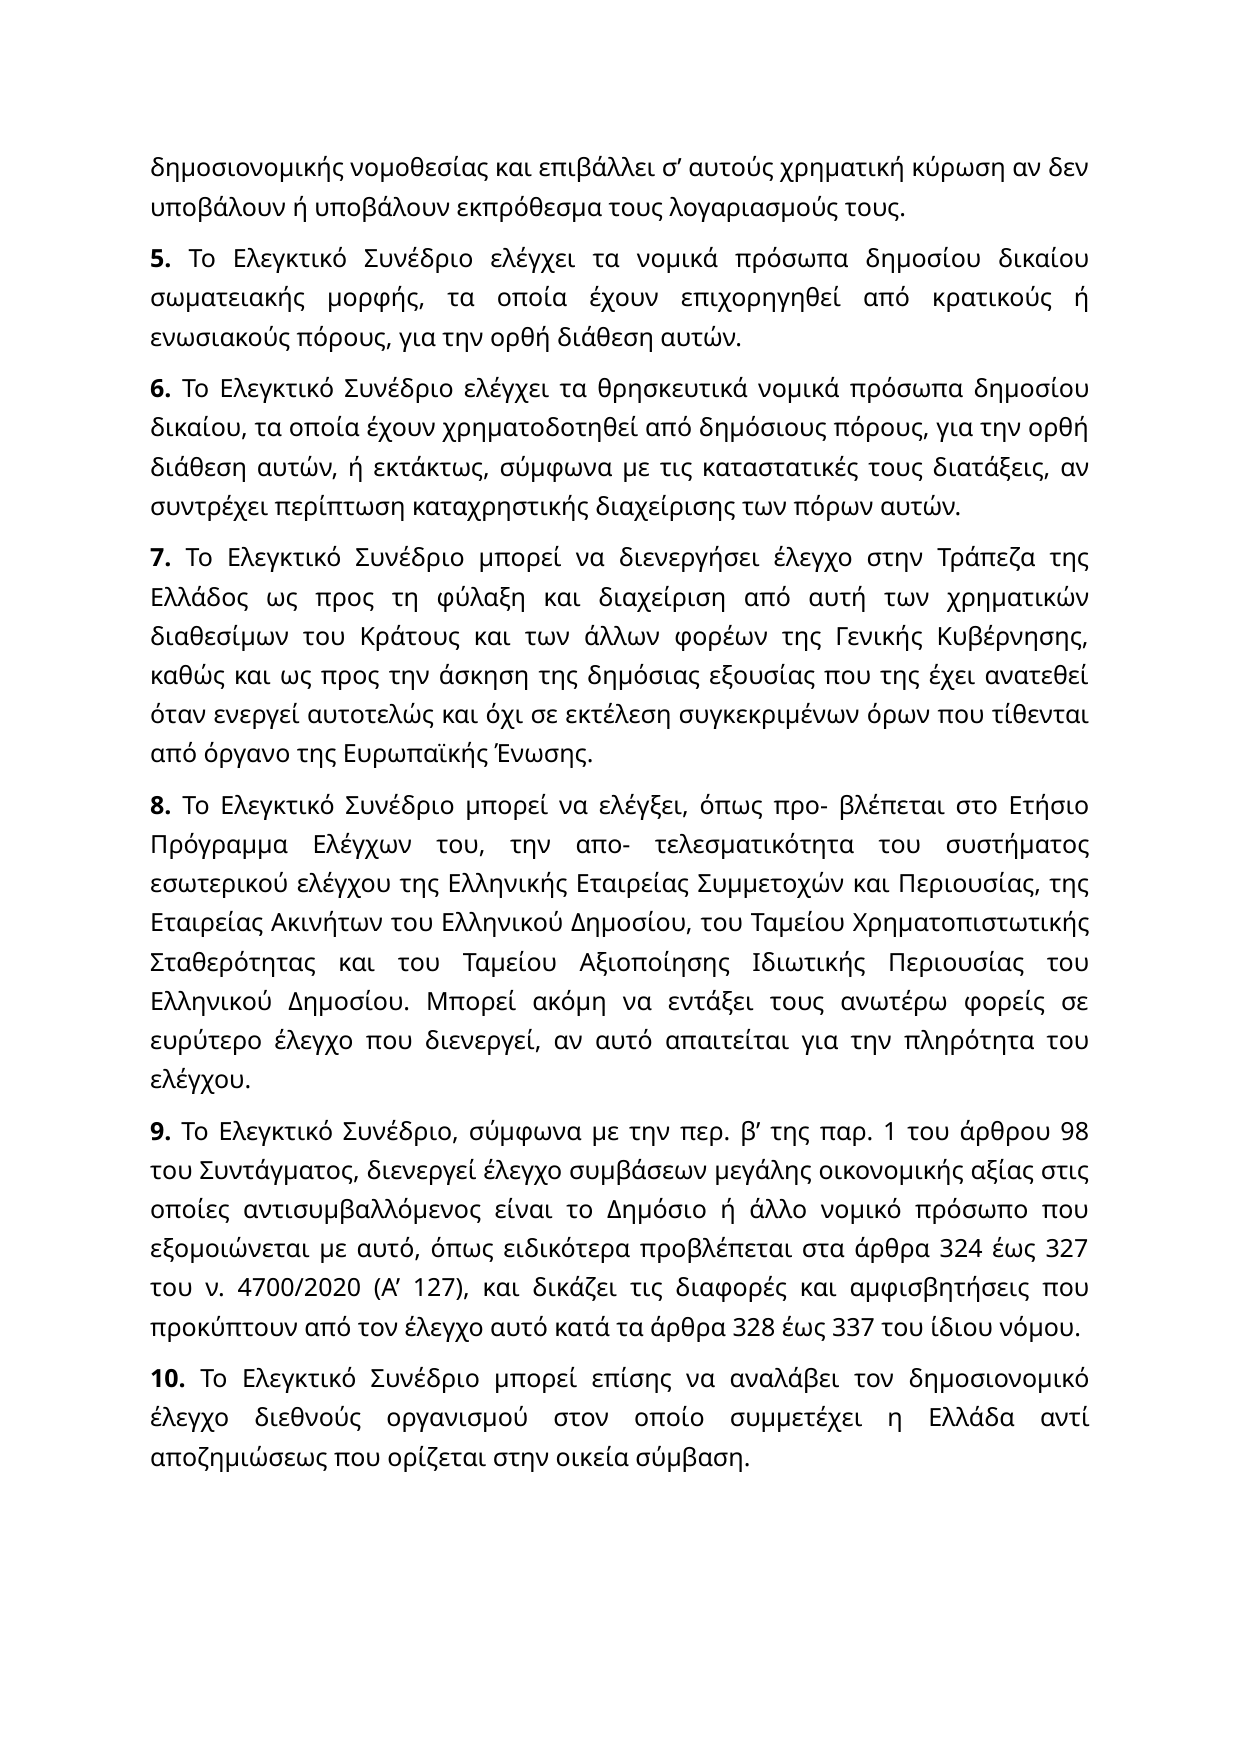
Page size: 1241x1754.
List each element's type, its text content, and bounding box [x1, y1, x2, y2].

text 8. Το Ελεγκτικό Συνέδριο μπορεί να ελέγξει, όπως προ- βλέπεται στο Ετήσιο Πρόγραμμα Ελέγχων του, την απο- τελεσματικότητα του συστήματος εσωτερικού ελέγχου της Ελληνικής Εταιρείας Συμμετοχών και Περιουσίας, της Εταιρείας Ακινήτων του Ελληνικού Δημοσίου, του Ταμείου Χρηματοπιστωτικής Σταθερότητας και του Ταμείου Αξιοποίησης Ιδιωτικής Περιουσίας του Ελληνικού Δημοσίου. Μπορεί ακόμη να εντάξει τους ανωτέρω φορείς σε ευρύτερο έλεγχο που διενεργεί, αν αυτό απαιτείται για την πληρότητα του ελέγχου. [150, 787, 1090, 1096]
text 5. Το Ελεγκτικό Συνέδριο ελέγχει τα νομικά πρόσωπα δημοσίου δικαίου σωματειακής μορφής, τα οποία έχουν επιχορηγηθεί από κρατικούς ή ενωσιακούς πόρους, για την ορθή διάθεση αυτών. [150, 241, 1090, 353]
text 9. Το Ελεγκτικό Συνέδριο, σύμφωνα με την περ. β’ της παρ. 1 του άρθρου 98 του Συντάγματος, διενεργεί έλεγχο συμβάσεων μεγάλης οικονομικής αξίας στις οποίες αντισυμβαλλόμενος είναι το Δημόσιο ή άλλο νομικό πρόσωπο που εξομοιώνεται με αυτό, όπως ειδικότερα προβλέπεται στα άρθρα 324 έως 327 του ν. 4700/2020 (Α’ 127), και δικάζει τις διαφορές και αμφισβητήσεις που προκύπτουν από τον έλεγχο αυτό κατά τα άρθρα 328 έως 337 του ίδιου νόμου. [150, 1113, 1090, 1343]
text 7. Το Ελεγκτικό Συνέδριο μπορεί να διενεργήσει έλεγχο στην Τράπεζα της Ελλάδος ως προς τη φύλαξη και διαχείριση από αυτή των χρηματικών διαθεσίμων του Κράτους και των άλλων φορέων της Γενικής Κυβέρνησης, καθώς και ως προς την άσκηση της δημόσιας εξουσίας που της έχει ανατεθεί όταν ενεργεί αυτοτελώς και όχι σε εκτέλεση συγκεκριμένων όρων που τίθενται από όργανο της Ευρωπαϊκής Ένωσης. [150, 540, 1090, 770]
text 6. Το Ελεγκτικό Συνέδριο ελέγχει τα θρησκευτικά νομικά πρόσωπα δημοσίου δικαίου, τα οποία έχουν χρηματοδοτηθεί από δημόσιους πόρους, για την ορθή διάθεση αυτών, ή εκτάκτως, σύμφωνα με τις καταστατικές τους διατάξεις, αν συντρέχει περίπτωση καταχρηστικής διαχείρισης των πόρων αυτών. [150, 371, 1090, 522]
text δημοσιονομικής νομοθεσίας και επιβάλλει σ’ αυτούς χρηματική κύρωση αν δεν υποβάλουν ή υποβάλουν εκπρόθεσμα τους λογαριασμούς τους. [150, 150, 1090, 223]
text 10. Το Ελεγκτικό Συνέδριο μπορεί επίσης να αναλάβει τον δημοσιονομικό έλεγχο διεθνούς οργανισμού στον οποίο συμμετέχει η Ελλάδα αντί αποζημιώσεως που ορίζεται στην οικεία σύμβαση. [150, 1361, 1090, 1473]
